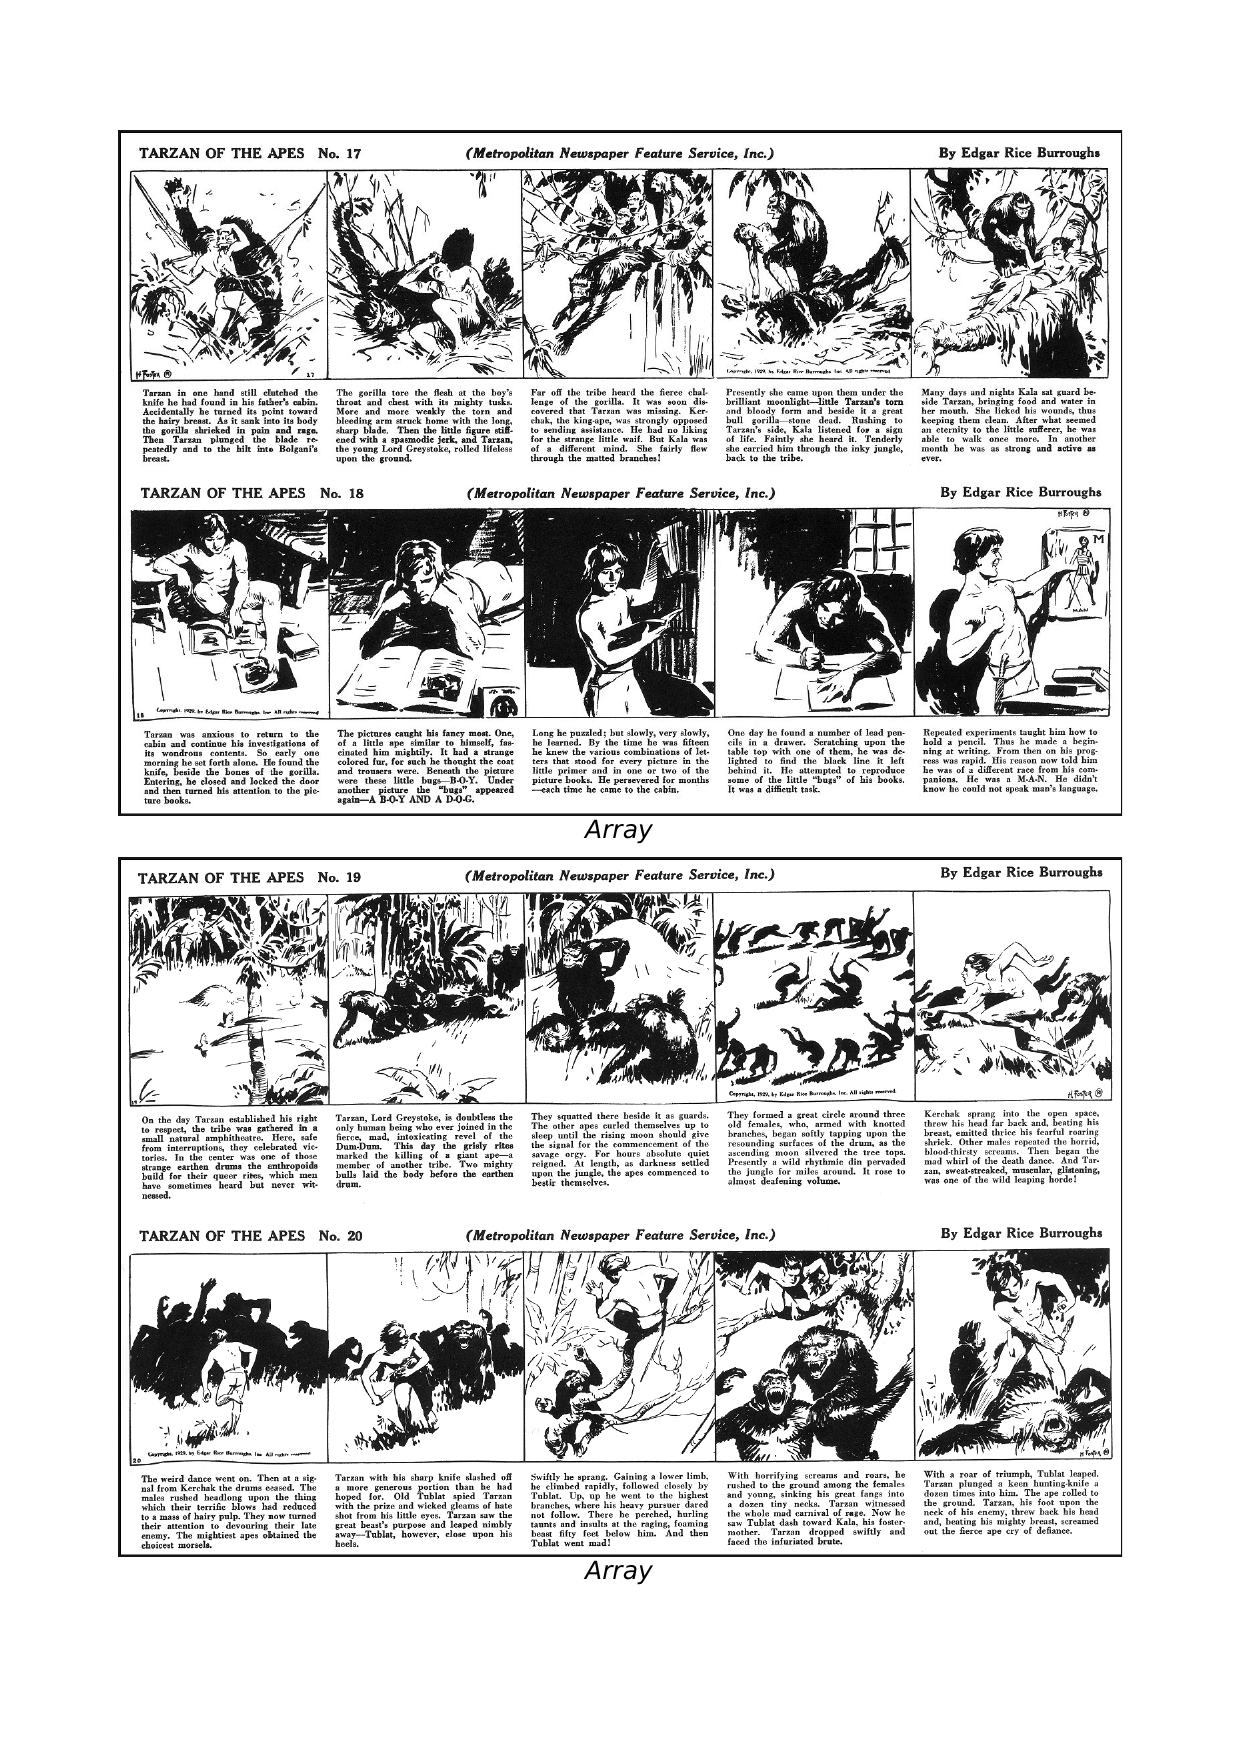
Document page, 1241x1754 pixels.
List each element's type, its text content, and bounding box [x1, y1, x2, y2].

text [118, 845, 1122, 857]
picture [118, 130, 1123, 816]
picture [118, 857, 1123, 1557]
text [118, 118, 1122, 130]
text Array [118, 816, 1122, 845]
text Array [118, 1557, 1122, 1585]
